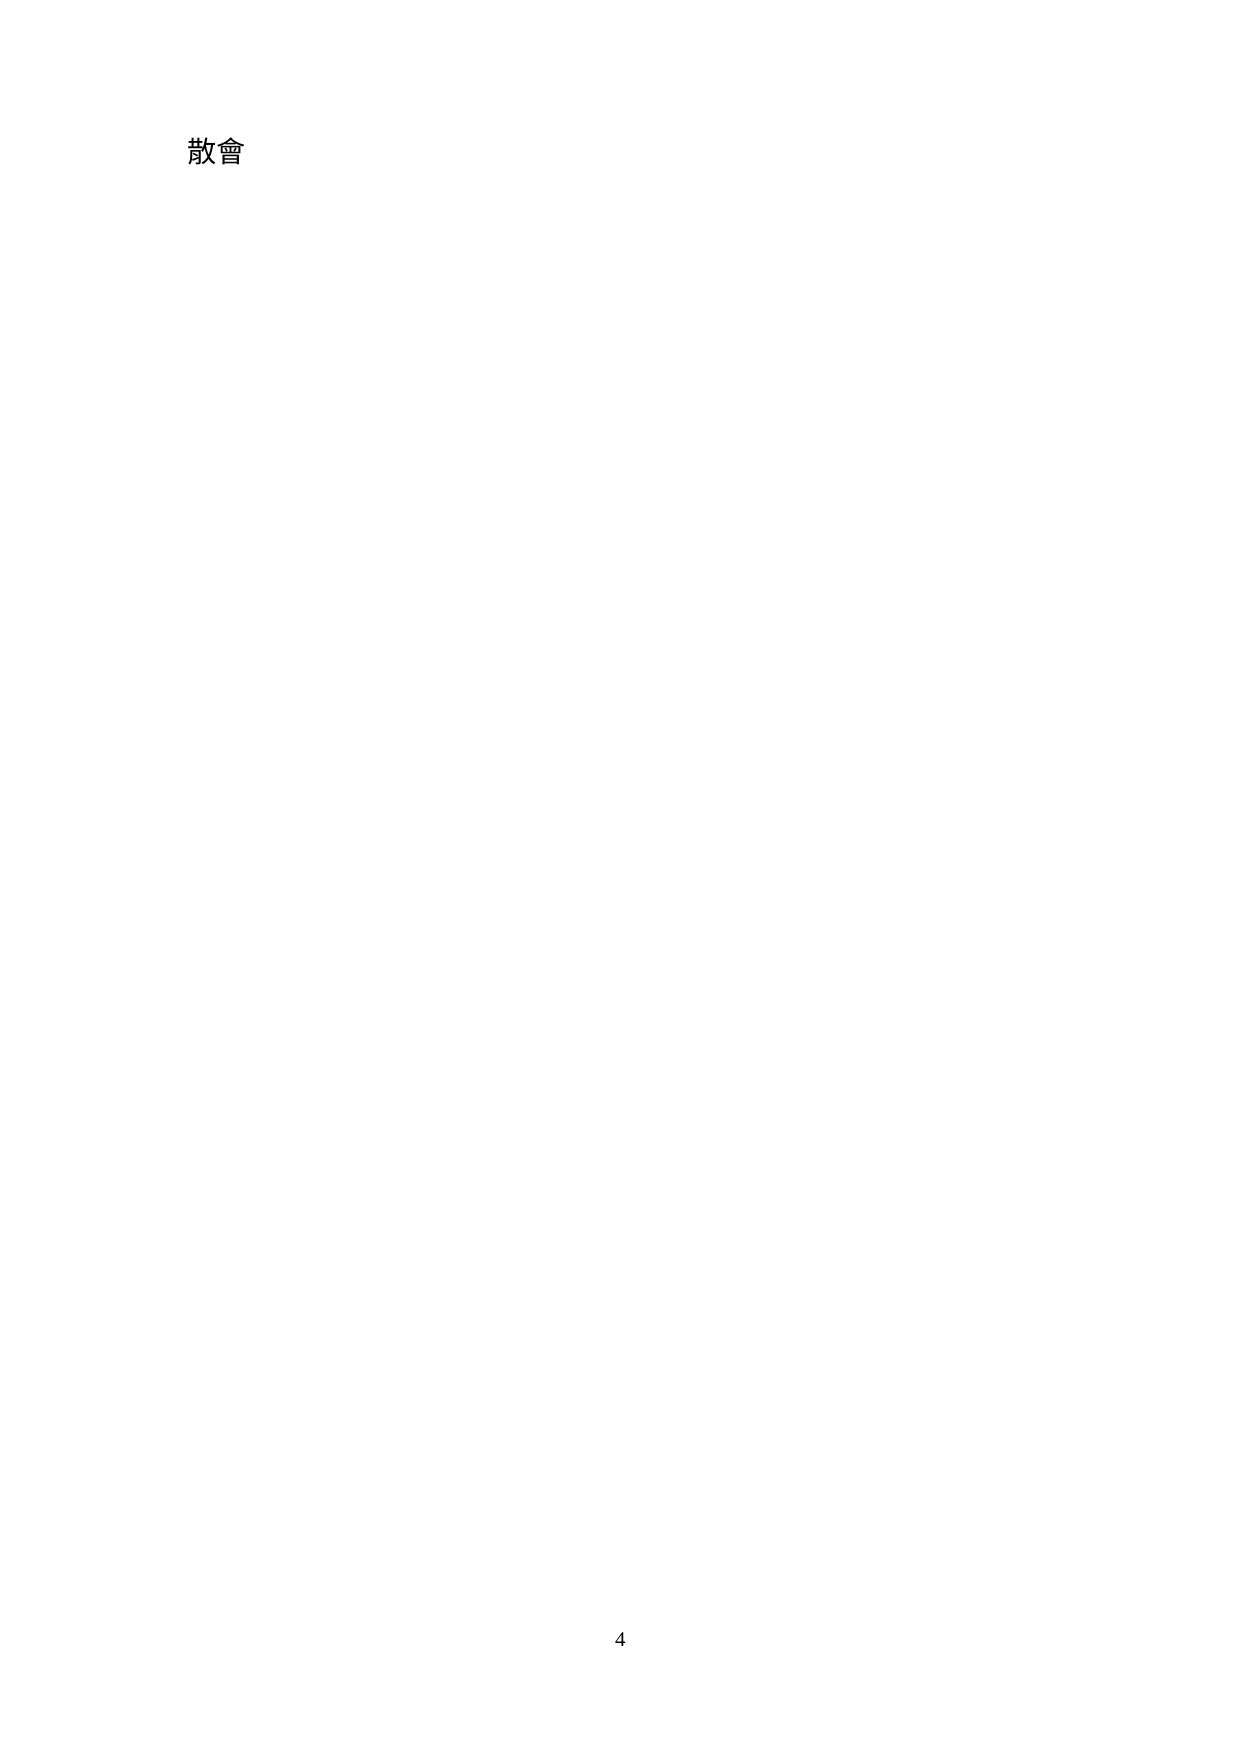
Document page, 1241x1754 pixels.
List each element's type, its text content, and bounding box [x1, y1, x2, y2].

text 散會 [187, 108, 1053, 170]
